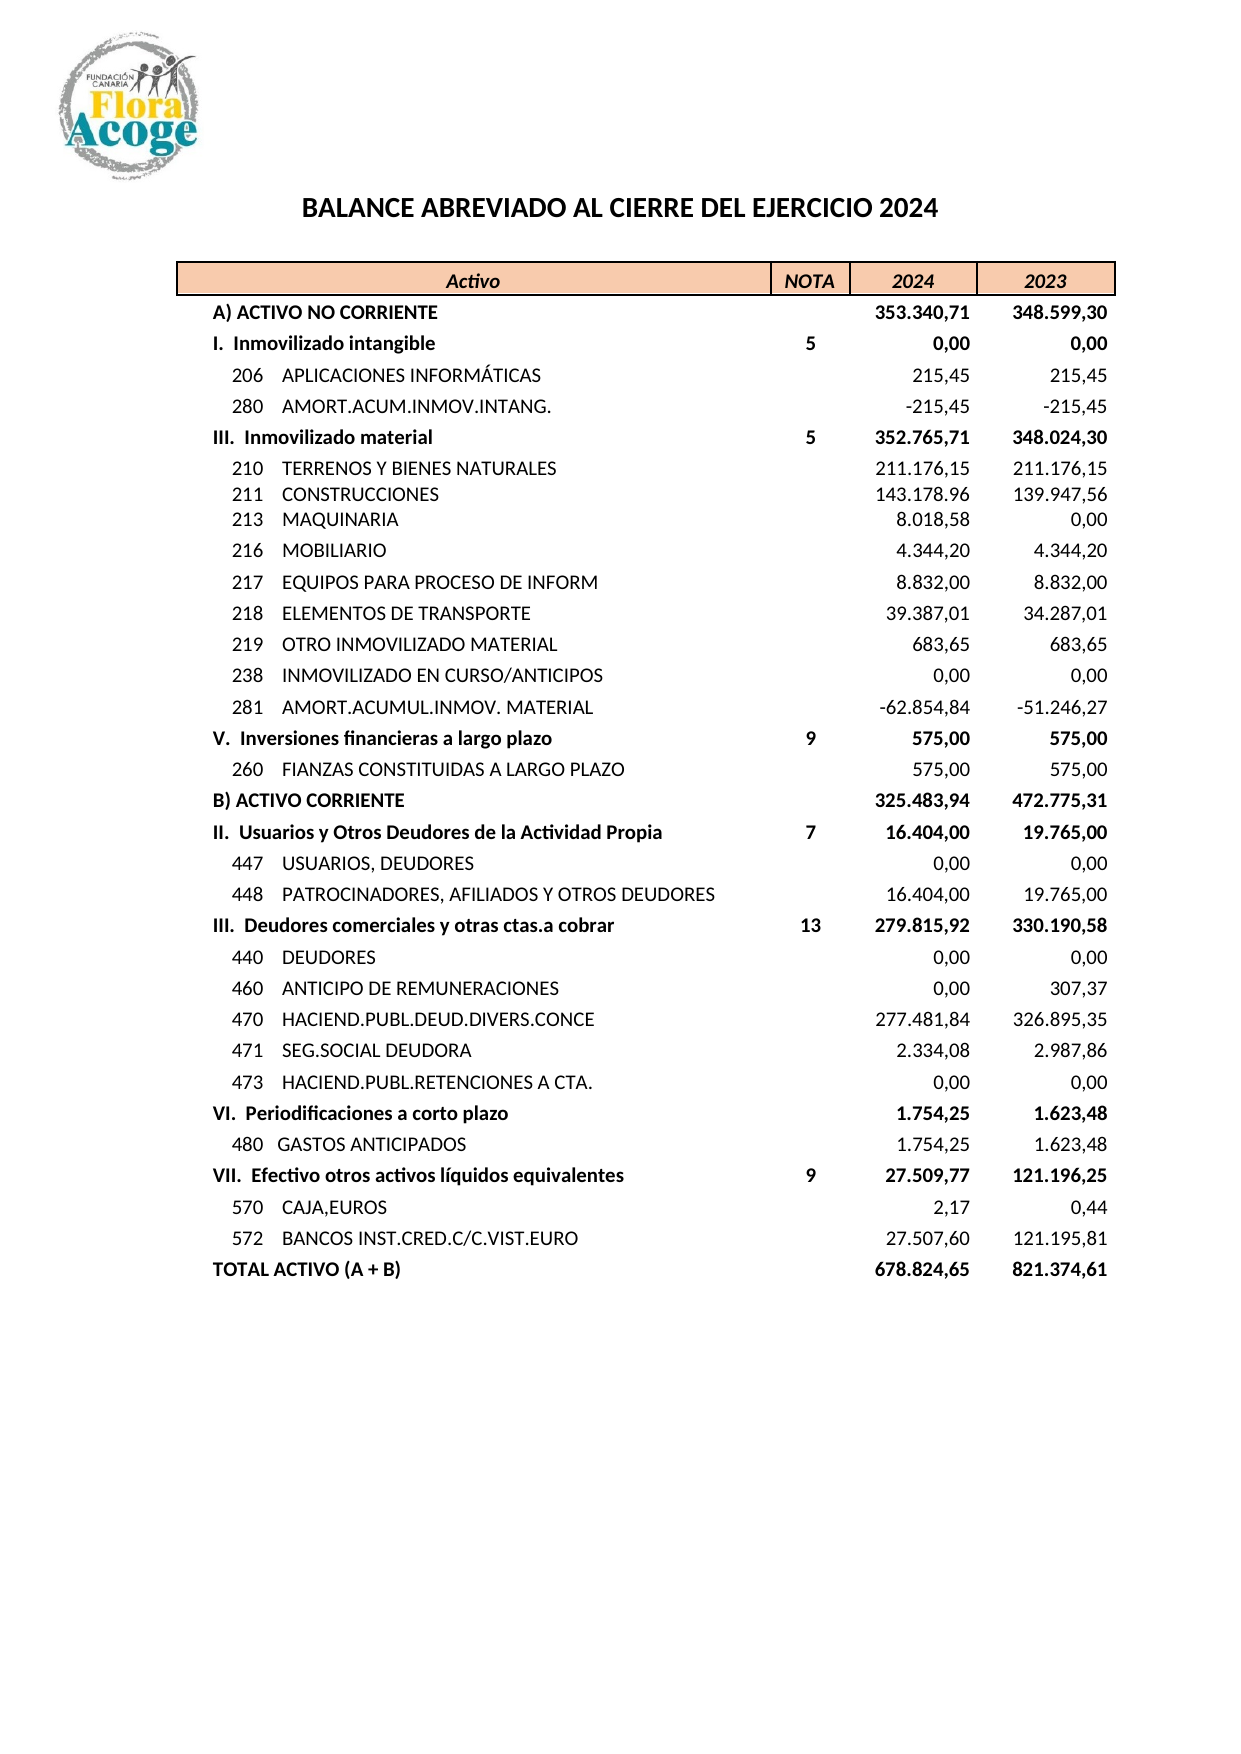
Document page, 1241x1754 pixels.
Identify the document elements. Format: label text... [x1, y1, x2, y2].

table_cell 0,00 [977, 657, 1115, 688]
table_cell 13 [771, 907, 850, 938]
table_cell 1.754,25 [850, 1094, 977, 1126]
table_cell [771, 626, 850, 657]
table_cell 277.481,84 [850, 1001, 977, 1032]
table_cell 2.334,08 [850, 1032, 977, 1063]
table_cell 121.196,25 [977, 1157, 1115, 1188]
table_cell -215,45 [977, 387, 1115, 418]
table_cell 0,00 [850, 657, 977, 688]
table_cell [771, 481, 850, 532]
table_cell 4.344,20 [977, 532, 1115, 563]
table_cell 19.765,00 [977, 813, 1115, 844]
table_cell 0,00 [850, 1063, 977, 1094]
table_cell 8.832,00 [977, 563, 1115, 594]
table_cell [771, 1251, 850, 1282]
table_cell 448 PATROCINADORES, AFILIADOS Y OTROS DEUDORES [177, 876, 771, 907]
table_cell V. Inversiones financieras a largo plazo [177, 719, 771, 751]
table_cell [771, 1188, 850, 1219]
table_cell 1.623,48 [977, 1094, 1115, 1126]
table_cell [771, 1094, 850, 1126]
table_cell [771, 1063, 850, 1094]
table_cell 460 ANTICIPO DE REMUNERACIONES [177, 969, 771, 1001]
table_cell 348.599,30 [977, 296, 1115, 325]
table_cell 219 OTRO INMOVILIZADO MATERIAL [177, 626, 771, 657]
table_cell 16.404,00 [850, 876, 977, 907]
table_cell [771, 688, 850, 719]
table_cell [771, 1219, 850, 1251]
table_cell 0,00 [977, 938, 1115, 969]
table_cell 217 EQUIPOS PARA PROCESO DE INFORM [177, 563, 771, 594]
table_cell VII. Efectivo otros activos líquidos equivalentes [177, 1157, 771, 1188]
table_cell 470 HACIEND.PUBL.DEUD.DIVERS.CONCE [177, 1001, 771, 1032]
table_cell TOTAL ACTIVO (A + B) [177, 1251, 771, 1282]
table_cell [771, 532, 850, 563]
table_cell 570 CAJA,EUROS [177, 1188, 771, 1219]
table_cell 16.404,00 [850, 813, 977, 844]
table_cell 211 CONSTRUCCIONES 213 MAQUINARIA [177, 481, 771, 532]
table_cell 1.623,48 [977, 1126, 1115, 1157]
table_cell 121.195,81 [977, 1219, 1115, 1251]
table_cell 2,17 [850, 1188, 977, 1219]
table_cell 480 GASTOS ANTICIPADOS [177, 1126, 771, 1157]
table_cell 0,00 [850, 325, 977, 356]
table_cell 27.509,77 [850, 1157, 977, 1188]
table_cell [771, 1001, 850, 1032]
table_cell [771, 844, 850, 876]
table_cell 473 HACIEND.PUBL.RETENCIONES A CTA. [177, 1063, 771, 1094]
table_cell [771, 450, 850, 481]
table_cell 440 DEUDORES [177, 938, 771, 969]
table_cell 238 INMOVILIZADO EN CURSO/ANTICIPOS [177, 657, 771, 688]
table_cell III. Deudores comerciales y otras ctas.a cobrar [177, 907, 771, 938]
table_cell 447 USUARIOS, DEUDORES [177, 844, 771, 876]
table_cell 4.344,20 [850, 532, 977, 563]
table_cell 9 [771, 719, 850, 751]
table_cell 216 MOBILIARIO [177, 532, 771, 563]
table_cell 575,00 [850, 719, 977, 751]
table_cell 34.287,01 [977, 594, 1115, 626]
table_cell 260 FIANZAS CONSTITUIDAS A LARGO PLAZO [177, 751, 771, 782]
table_cell 19.765,00 [977, 876, 1115, 907]
table_cell 210 TERRENOS Y BIENES NATURALES [177, 450, 771, 481]
table_cell [771, 356, 850, 387]
table_cell 325.483,94 [850, 782, 977, 813]
table_cell I. Inmovilizado intangible [177, 325, 771, 356]
table_cell 821.374,61 [977, 1251, 1115, 1282]
table_cell -62.854,84 [850, 688, 977, 719]
table_cell III. Inmovilizado material [177, 419, 771, 450]
table_cell -215,45 [850, 387, 977, 418]
table_cell 348.024,30 [977, 419, 1115, 450]
table_cell 572 BANCOS INST.CRED.C/C.VIST.EURO [177, 1219, 771, 1251]
table_cell 281 AMORT.ACUMUL.INMOV. MATERIAL [177, 688, 771, 719]
table_cell 0,00 [977, 325, 1115, 356]
table_cell -51.246,27 [977, 688, 1115, 719]
table_cell 1.754,25 [850, 1126, 977, 1157]
table_cell B) ACTIVO CORRIENTE [177, 782, 771, 813]
table_cell 0,00 [850, 938, 977, 969]
table_cell 0,00 [850, 844, 977, 876]
table_cell 9 [771, 1157, 850, 1188]
table_cell 279.815,92 [850, 907, 977, 938]
table_cell [771, 969, 850, 1001]
table_header Activo [178, 263, 770, 293]
table_cell 678.824,65 [850, 1251, 977, 1282]
table_cell 27.507,60 [850, 1219, 977, 1251]
table_cell 206 APLICACIONES INFORMÁTICAS [177, 356, 771, 387]
table_cell 5 [771, 419, 850, 450]
table_cell 143.178.96 8.018,58 [850, 481, 977, 532]
table_cell 683,65 [977, 626, 1115, 657]
table_cell 0,44 [977, 1188, 1115, 1219]
table_cell [771, 751, 850, 782]
table_cell 8.832,00 [850, 563, 977, 594]
table_cell [771, 657, 850, 688]
table_cell 471 SEG.SOCIAL DEUDORA [177, 1032, 771, 1063]
table_cell 575,00 [977, 719, 1115, 751]
table_cell A) ACTIVO NO CORRIENTE [177, 296, 771, 325]
text BALANCE ABREVIADO AL CIERRE DEL EJERCICIO 2024 [177, 189, 1063, 225]
table_cell [771, 594, 850, 626]
table_cell 211.176,15 [977, 450, 1115, 481]
table_cell 139.947,56 0,00 [977, 481, 1115, 532]
table_cell VI. Periodificaciones a corto plazo [177, 1094, 771, 1126]
table_cell 307,37 [977, 969, 1115, 1001]
table_cell 330.190,58 [977, 907, 1115, 938]
table_cell 215,45 [977, 356, 1115, 387]
table_cell [771, 876, 850, 907]
table_cell 39.387,01 [850, 594, 977, 626]
table_cell 0,00 [977, 1063, 1115, 1094]
table_cell 683,65 [850, 626, 977, 657]
table_cell 7 [771, 813, 850, 844]
table_cell [771, 782, 850, 813]
table_cell [771, 296, 850, 325]
table_header 2024 [851, 263, 976, 293]
table_cell 0,00 [977, 844, 1115, 876]
table_cell [771, 1126, 850, 1157]
table_cell 575,00 [850, 751, 977, 782]
table_cell 326.895,35 [977, 1001, 1115, 1032]
table_cell 0,00 [850, 969, 977, 1001]
table_cell 575,00 [977, 751, 1115, 782]
table_cell 215,45 [850, 356, 977, 387]
table_cell 353.340,71 [850, 296, 977, 325]
table_cell II. Usuarios y Otros Deudores de la Actividad Propia [177, 813, 771, 844]
table_header 2023 [978, 263, 1114, 293]
table_header NOTA [772, 263, 849, 293]
table_cell 2.987,86 [977, 1032, 1115, 1063]
table_cell [771, 563, 850, 594]
table_cell 472.775,31 [977, 782, 1115, 813]
table_cell 5 [771, 325, 850, 356]
table_cell 352.765,71 [850, 419, 977, 450]
table_cell [771, 1032, 850, 1063]
table_cell 211.176,15 [850, 450, 977, 481]
table_cell 218 ELEMENTOS DE TRANSPORTE [177, 594, 771, 626]
table_cell 280 AMORT.ACUM.INMOV.INTANG. [177, 387, 771, 418]
table_cell [771, 387, 850, 418]
table_cell [771, 938, 850, 969]
